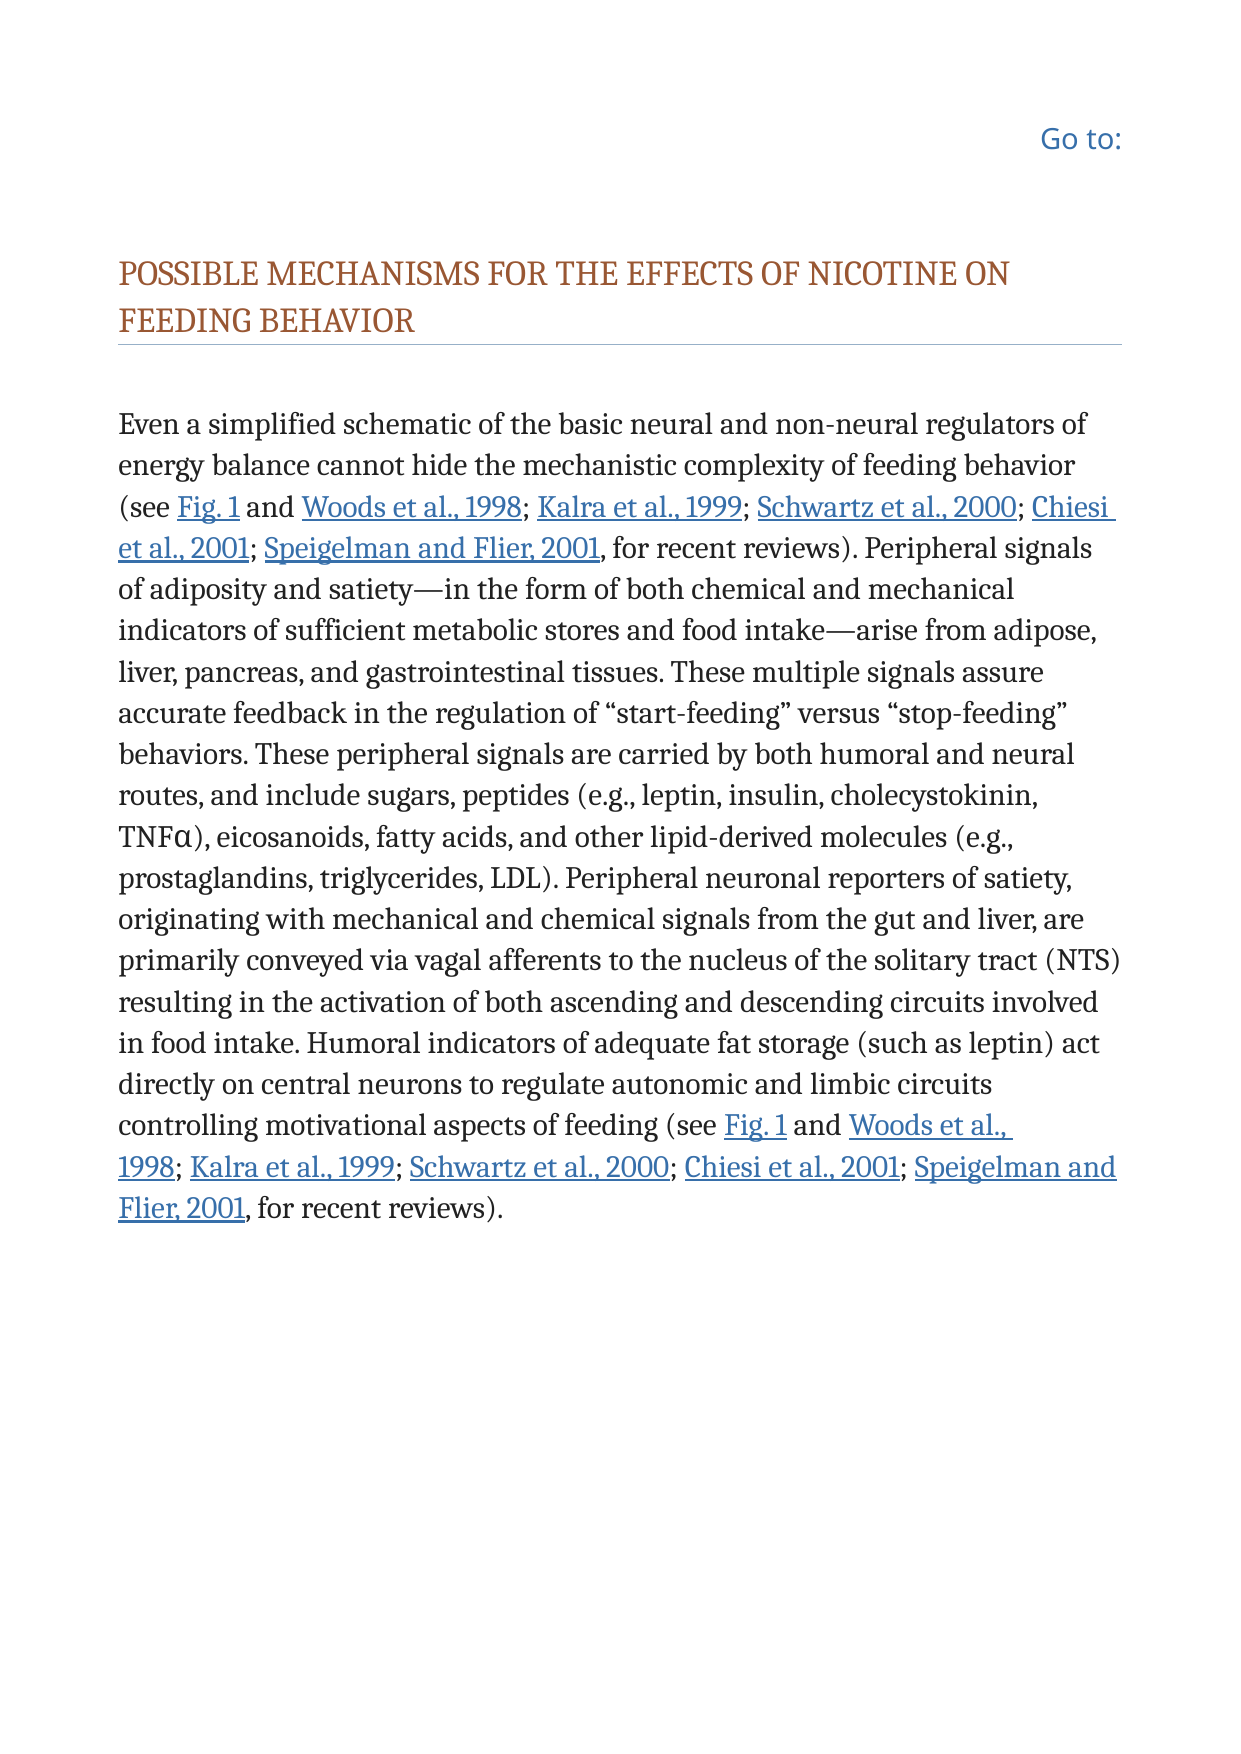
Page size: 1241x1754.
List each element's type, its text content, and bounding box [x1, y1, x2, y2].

text Go to: [118, 118, 1122, 158]
subtitle POSSIBLE MECHANISMS FOR THE EFFECTS OF NICOTINE ON FEEDING BEHAVIOR [118, 247, 1122, 344]
text Even a simplified schematic of the basic neural and non-neural regulators of energy balance cannot hide the mechanistic complexity of feeding behavior (see Fig. 1 and Woods et al., 1998; Kalra et al., 1999; Schwartz et al., 2000; Chiesi et al., 2001; Speigelman and Flier, 2001, for recent reviews). Peripheral signals of adiposity and satiety—in the form of both chemical and mechanical indicators of sufficient metabolic stores and food intake—arise from adipose, liver, pancreas, and gastrointestinal tissues. These multiple signals assure accurate feedback in the regulation of “start-feeding” versus “stop-feeding” behaviors. These peripheral signals are carried by both humoral and neural routes, and include sugars, peptides (e.g., leptin, insulin, cholecystokinin, TNFα), eicosanoids, fatty acids, and other lipid-derived molecules (e.g., prostaglandins, triglycerides, LDL). Peripheral neuronal reporters of satiety, originating with mechanical and chemical signals from the gut and liver, are primarily conveyed via vagal afferents to the nucleus of the solitary tract (NTS) resulting in the activation of both ascending and descending circuits involved in food intake. Humoral indicators of adequate fat storage (such as leptin) act directly on central neurons to regulate autonomic and limbic circuits controlling motivational aspects of feeding (see Fig. 1 and Woods et al., 1998; Kalra et al., 1999; Schwartz et al., 2000; Chiesi et al., 2001; Speigelman and Flier, 2001, for recent reviews). [118, 406, 1122, 1226]
